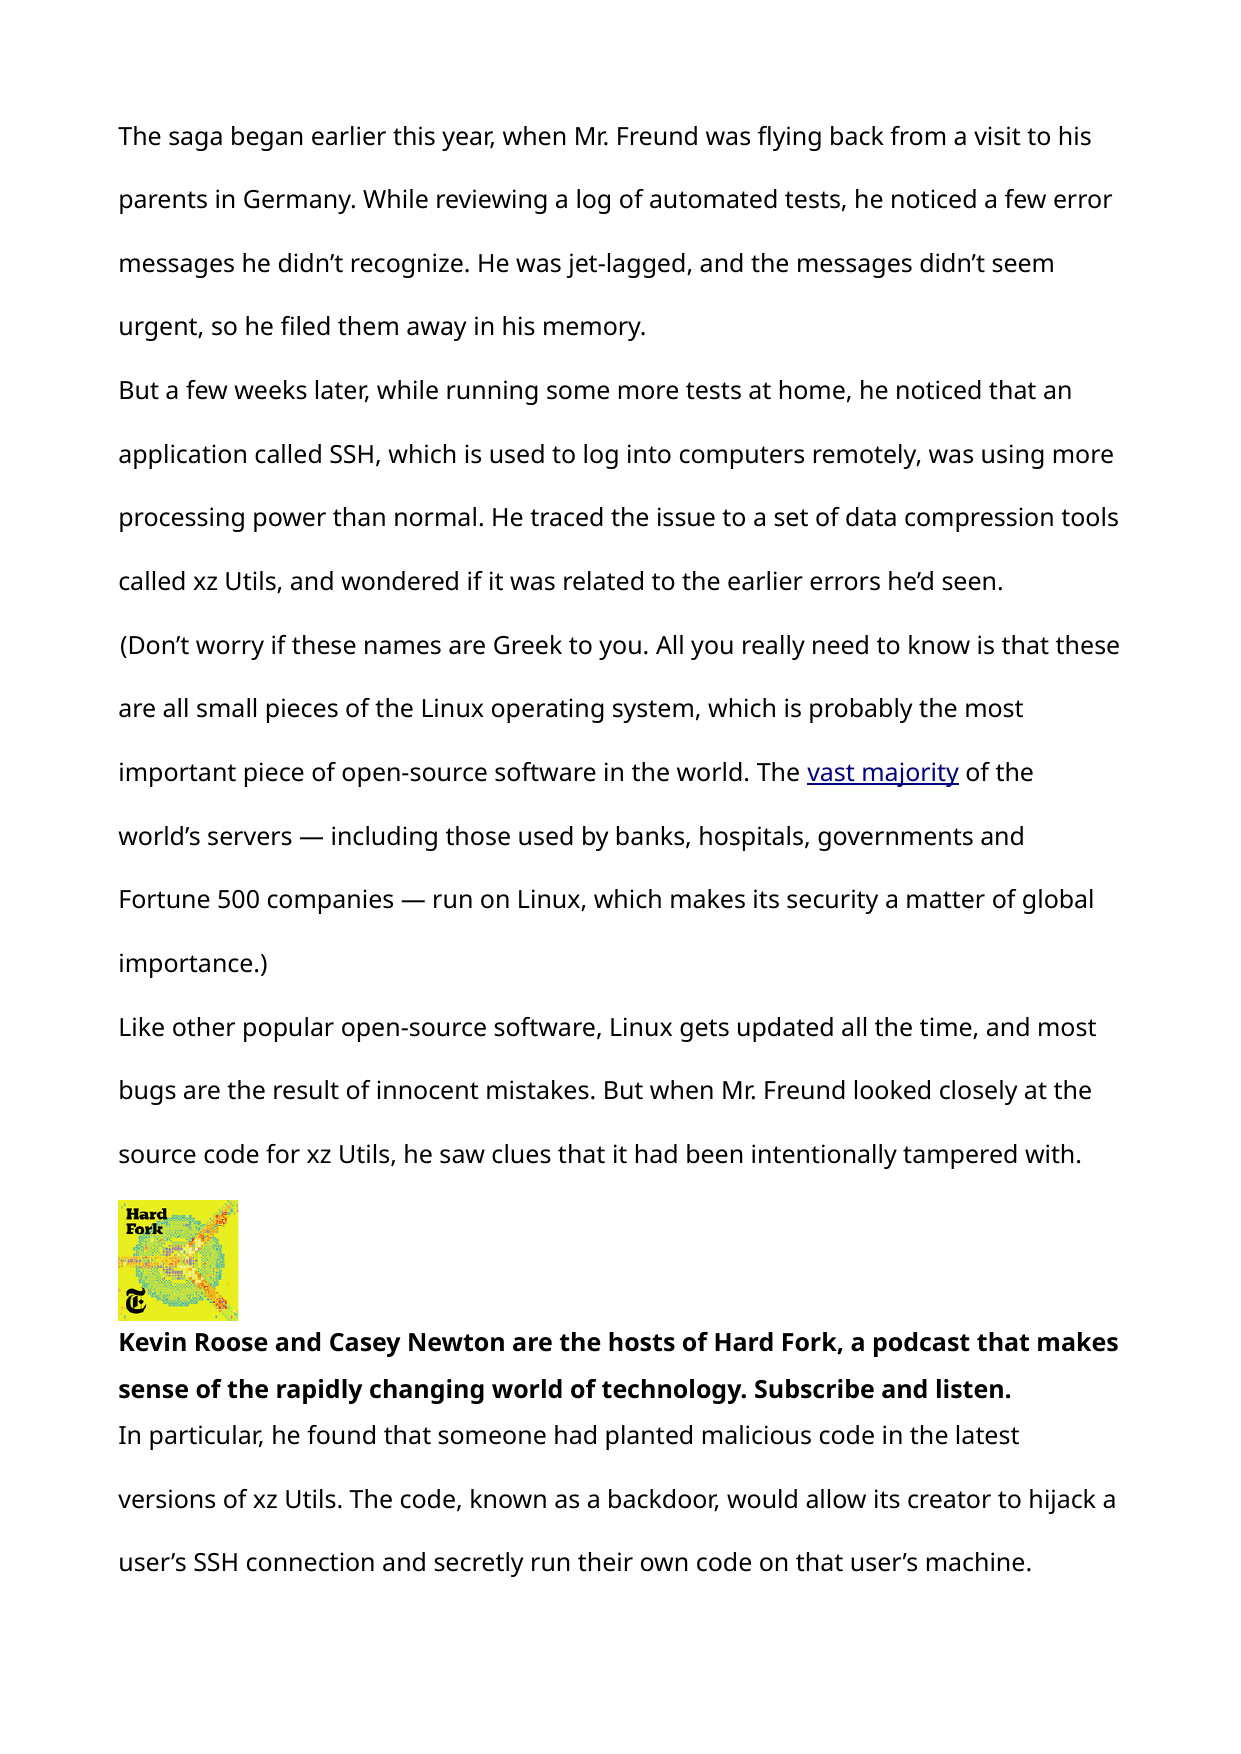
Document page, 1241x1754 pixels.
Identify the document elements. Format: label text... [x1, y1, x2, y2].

text (Don’t worry if these names are Greek to you. All you really need to know is that these are all small pieces of the Linux operating system, which is probably the most important piece of open-source software in the world. The vast majority of the world’s servers — including those used by banks, hospitals, governments and Fortune 500 companies — run on Linux, which makes its security a matter of global importance.) [118, 627, 1122, 979]
text Kevin Roose and Casey Newton are the hosts of Hard Fork, a podcast that makes sense of the rapidly changing world of technology. Subscribe and listen. [118, 1325, 1122, 1405]
text The saga began earlier this year, when Mr. Freund was flying back from a visit to his parents in Germany. While reviewing a log of automated tests, he noticed a few error messages he didn’t recognize. He was jet-lagged, and the messages didn’t seem urgent, so he filed them away in his memory. [118, 118, 1122, 343]
picture [118, 1200, 239, 1321]
text In particular, he found that someone had planted malicious code in the latest versions of xz Utils. The code, known as a backdoor, would allow its creator to hijack a user’s SSH connection and secretly run their own code on that user’s machine. [118, 1418, 1122, 1579]
text But a few weeks later, while running some more tests at home, he noticed that an application called SSH, which is used to log into computers remotely, was using more processing power than normal. He traced the issue to a set of data compression tools called xz Utils, and wondered if it was related to the earlier errors he’d seen. [118, 373, 1122, 598]
text Like other popular open-source software, Linux gets updated all the time, and most bugs are the result of innocent mistakes. But when Mr. Freund looked closely at the source code for xz Utils, he saw clues that it had been intentionally tampered with. [118, 1009, 1122, 1171]
